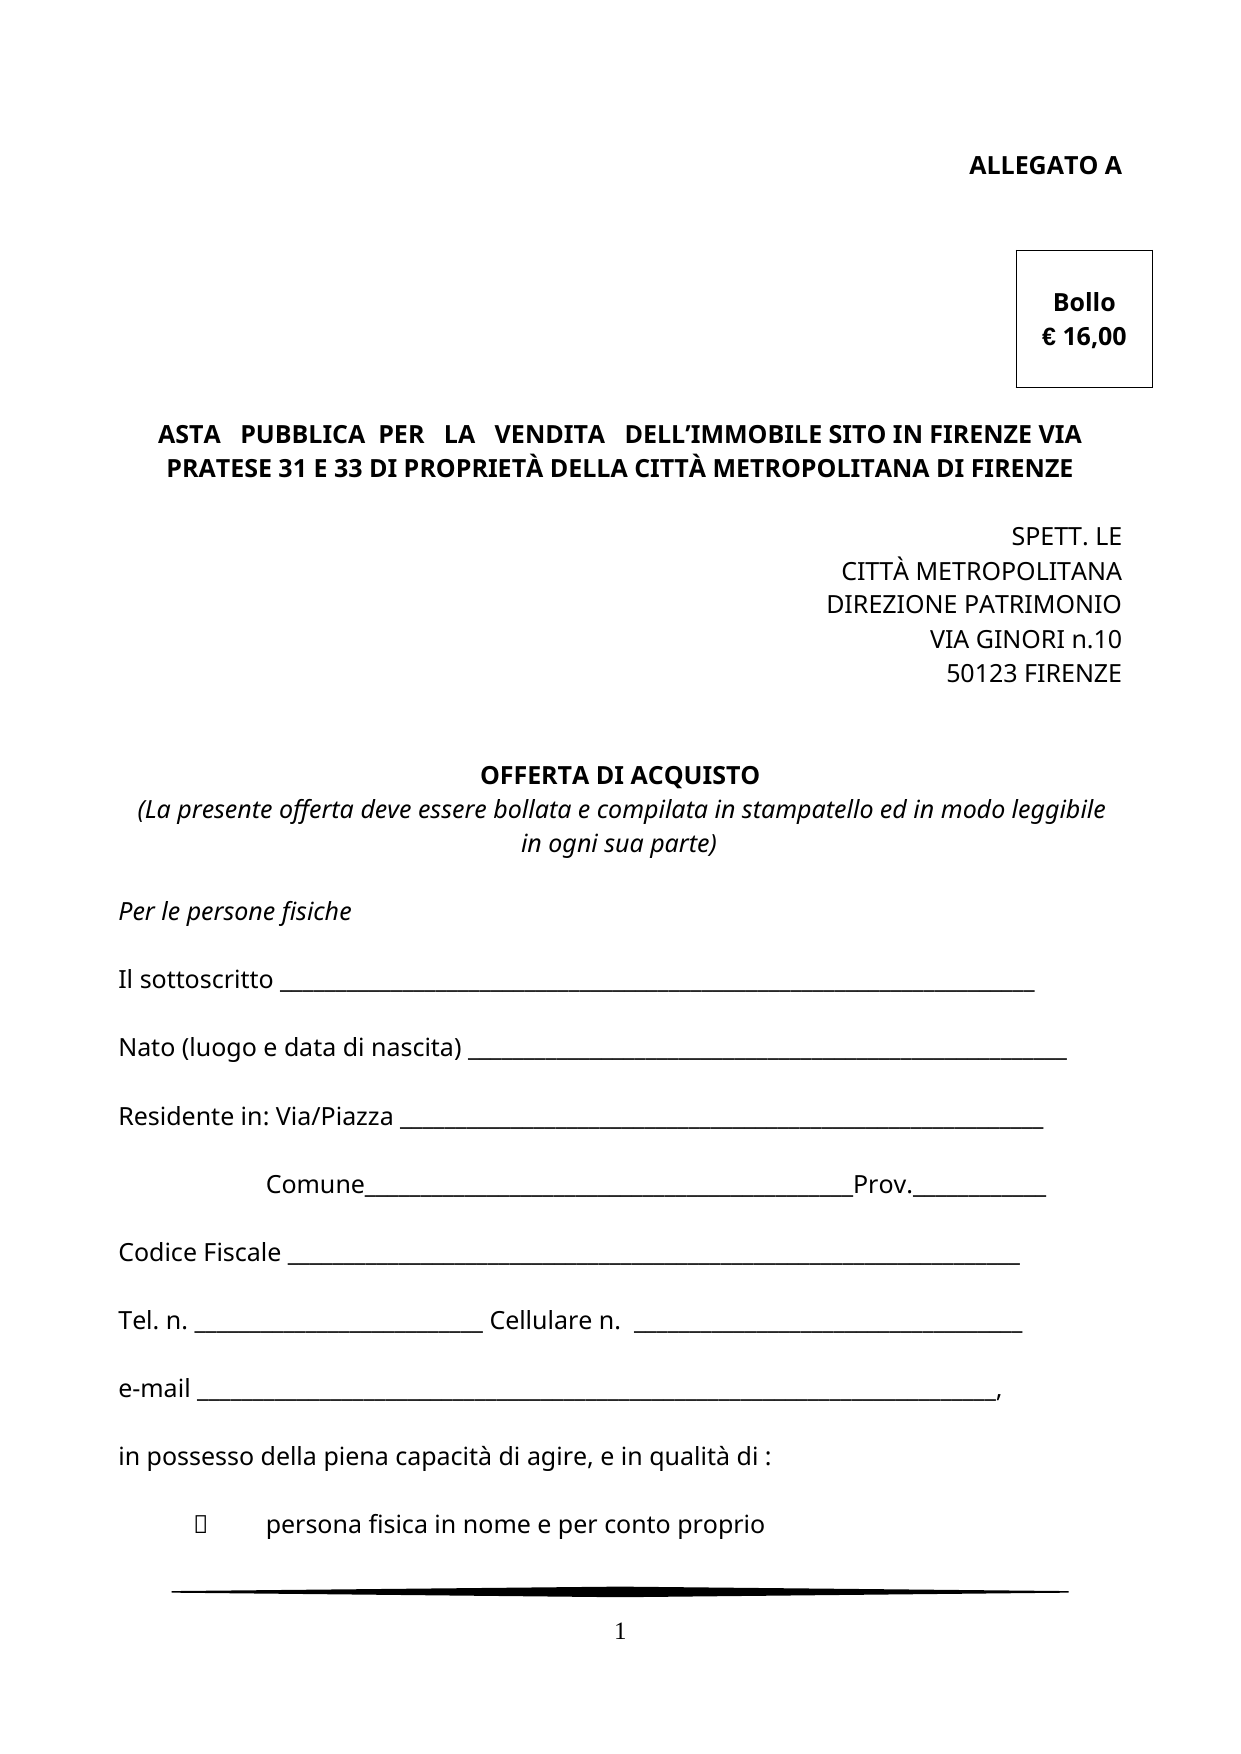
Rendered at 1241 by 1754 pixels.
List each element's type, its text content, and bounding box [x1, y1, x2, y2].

text ASTA PUBBLICA PER LA VENDITA DELL’IMMOBILE SITO IN FIRENZE VIA PRATESE 31 E 33 DI PROPRIETÀ DELLA CITTÀ METROPOLITANA DI FIRENZE [118, 417, 1122, 485]
text Comune____________________________________________Prov.____________ [192, 1166, 1122, 1200]
text VIA GINORI n.10 [118, 621, 1122, 655]
text in possesso della piena capacità di agire, e in qualità di : [118, 1439, 1122, 1473]
text Nato (luogo e data di nascita) ______________________________________________________ [118, 1030, 1122, 1064]
text CITTÀ METROPOLITANA [118, 553, 1122, 587]
text DIREZIONE PATRIMONIO [118, 587, 1122, 621]
text OFFERTA DI ACQUISTO [118, 757, 1122, 792]
text e-mail ________________________________________________________________________, [118, 1371, 1122, 1405]
text 50123 FIRENZE [118, 655, 1122, 689]
text Per le persone fisiche [118, 894, 1122, 928]
text Residente in: Via/Piazza __________________________________________________________ [118, 1098, 1122, 1132]
text Tel. n. __________________________ Cellulare n. ___________________________________ [118, 1302, 1122, 1337]
text (La presente offerta deve essere bollata e compilata in stampatello ed in modo leggibile in ogni sua parte) [118, 792, 1122, 860]
text SPETT. LE [118, 519, 1122, 553]
text Codice Fiscale __________________________________________________________________ [118, 1234, 1122, 1268]
text  persona fisica in nome e per conto proprio [193, 1507, 1122, 1541]
text Il sottoscritto ____________________________________________________________________ [118, 962, 1122, 996]
text ALLEGATO A [118, 148, 1122, 182]
table_header Bollo € 16,00 [1017, 251, 1152, 387]
